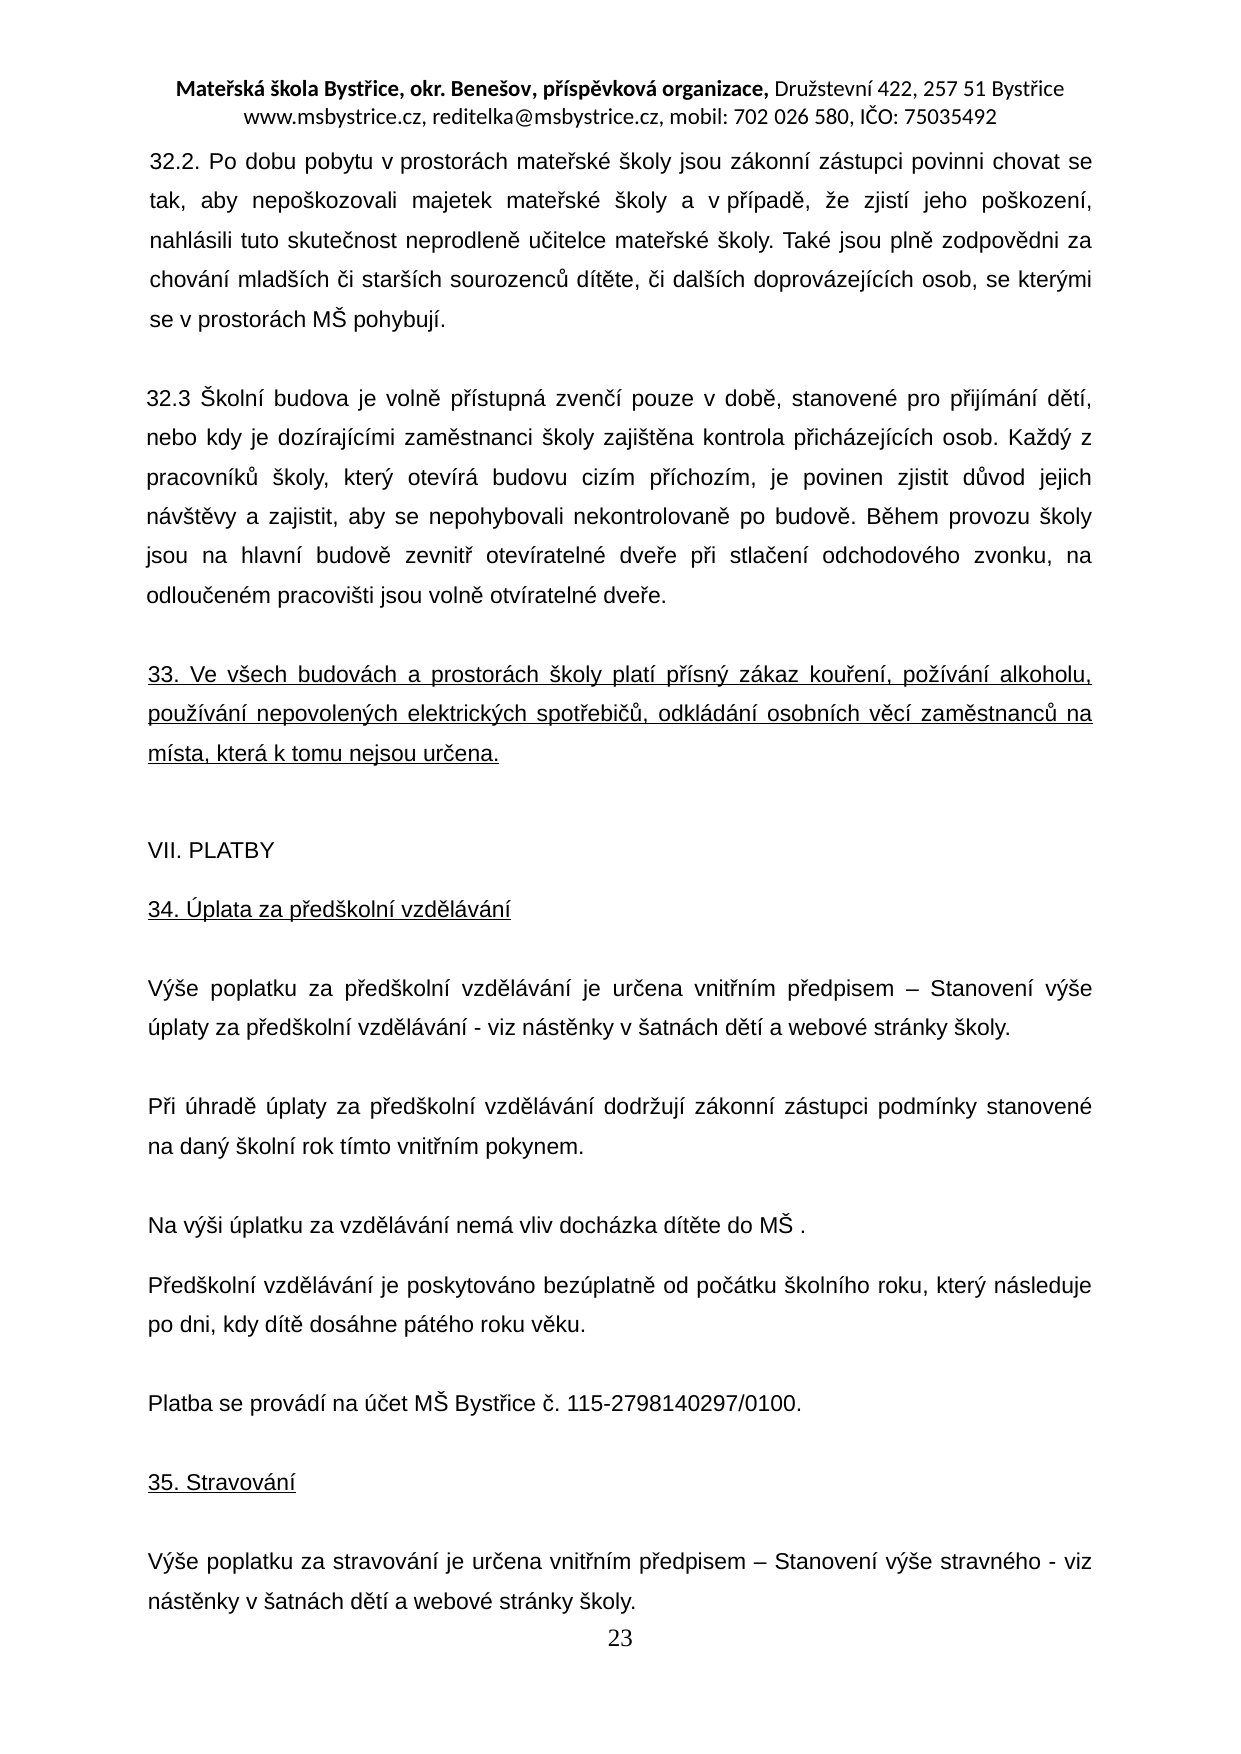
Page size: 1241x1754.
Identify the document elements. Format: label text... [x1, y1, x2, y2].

text místa, která k tomu nejsou určena. [148, 724, 1093, 766]
text 35. Stravování [148, 1469, 1093, 1496]
text VII. PLATBY [148, 837, 1093, 864]
text Výše poplatku za stravování je určena vnitřním předpisem – Stanovení výše stravného - viz nástěnky v šatnách dětí a webové stránky školy. [148, 1548, 1093, 1614]
text 34. Úplata za předškolní vzdělávání [148, 896, 1093, 922]
text Předškolní vzdělávání je poskytováno bezúplatně od počátku školního roku, který následuje po dni, kdy dítě dosáhne pátého roku věku. [148, 1272, 1093, 1338]
text Na výši úplatku za vzdělávání nemá vliv docházka dítěte do MŠ . [148, 1212, 1093, 1238]
text 32.3 Školní budova je volně přístupná zvenčí pouze v době, stanovené pro přijímání dětí, nebo kdy je dozírajícími zaměstnanci školy zajištěna kontrola přicházejících osob. Každý z pracovníků školy, který otevírá budovu cizím příchozím, je povinen zjistit důvod jejich návštěvy a zajistit, aby se nepohybovali nekontrolovaně po budově. Během provozu školy jsou na hlavní budově zevnitř otevíratelné dveře při stlačení odchodového zvonku, na odloučeném pracovišti jsou volně otvíratelné dveře. [146, 384, 1093, 608]
text 33. Ve všech budovách a prostorách školy platí přísný zákaz kouření, požívání alkoholu, používání nepovolených elektrických spotřebičů, odkládání osobních věcí zaměstnanců na [148, 661, 1093, 723]
text Platba se provádí na účet MŠ Bystřice č. 115-2798140297/0100. [148, 1390, 1093, 1417]
text Při úhradě úplaty za předškolní vzdělávání dodržují zákonní zástupci podmínky stanovené na daný školní rok tímto vnitřním pokynem. [148, 1093, 1093, 1159]
text Výše poplatku za předškolní vzdělávání je určena vnitřním předpisem – Stanovení výše úplaty za předškolní vzdělávání - viz nástěnky v šatnách dětí a webové stránky školy. [148, 975, 1093, 1041]
text 32.2. Po dobu pobytu v prostorách mateřské školy jsou zákonní zástupci povinni chovat se tak, aby nepoškozovali majetek mateřské školy a v případě, že zjistí jeho poškození, nahlásili tuto skutečnost neprodleně učitelce mateřské školy. Také jsou plně zodpovědni za chování mladších či starších sourozenců dítěte, či dalších doprovázejících osob, se kterými se v prostorách MŠ pohybují. [149, 148, 1093, 332]
